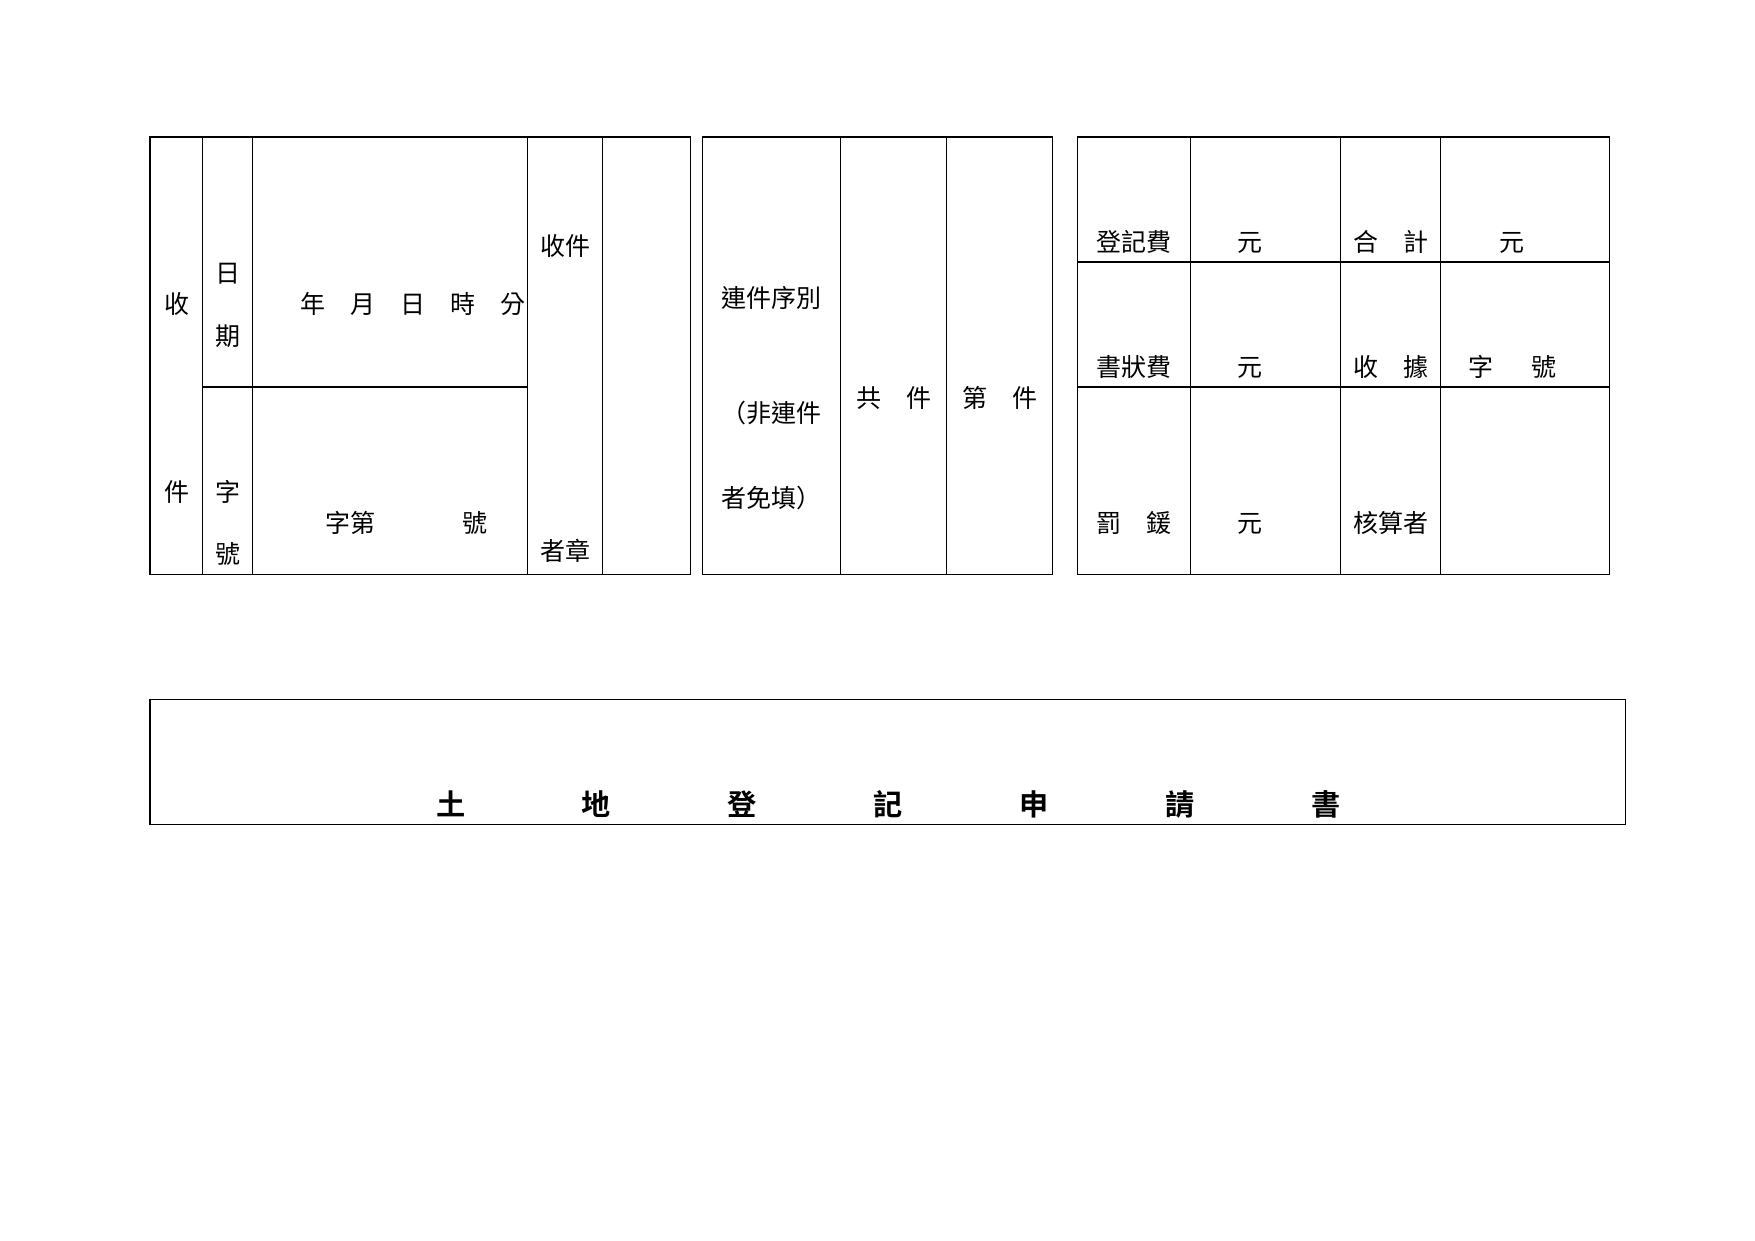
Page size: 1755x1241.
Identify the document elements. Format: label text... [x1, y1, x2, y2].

table_cell 元 [1191, 263, 1340, 386]
table_header 元 [1441, 138, 1609, 261]
table_header 共 件 [841, 138, 946, 574]
table_header 土 地 登 記 申 請 書 [151, 700, 1625, 824]
table_header 收件 者章 [528, 138, 602, 574]
table_cell 書狀費 [1078, 263, 1190, 386]
table_cell 字號 [203, 388, 252, 574]
table_cell 核算者 [1341, 388, 1440, 574]
table_header [603, 138, 690, 574]
table_cell [1441, 388, 1609, 574]
table_cell 字 號 [1441, 263, 1609, 386]
table_header 日期 [203, 138, 252, 386]
table_header 收 件 [151, 138, 202, 574]
table_header 登記費 [1078, 138, 1190, 261]
table_cell 字第 號 [253, 388, 527, 574]
table_cell 元 [1191, 388, 1340, 574]
table_cell 罰 鍰 [1078, 388, 1190, 574]
table_header [691, 136, 702, 574]
table_header 年 月 日 時 分 [253, 138, 527, 386]
table_header 合 計 [1341, 138, 1440, 261]
table_header [1053, 136, 1077, 574]
table_header 連件序別 （非連件 者免填） [703, 138, 840, 574]
table_header 第 件 [947, 138, 1052, 574]
table_cell 收 據 [1341, 263, 1440, 386]
table_header 元 [1191, 138, 1340, 261]
